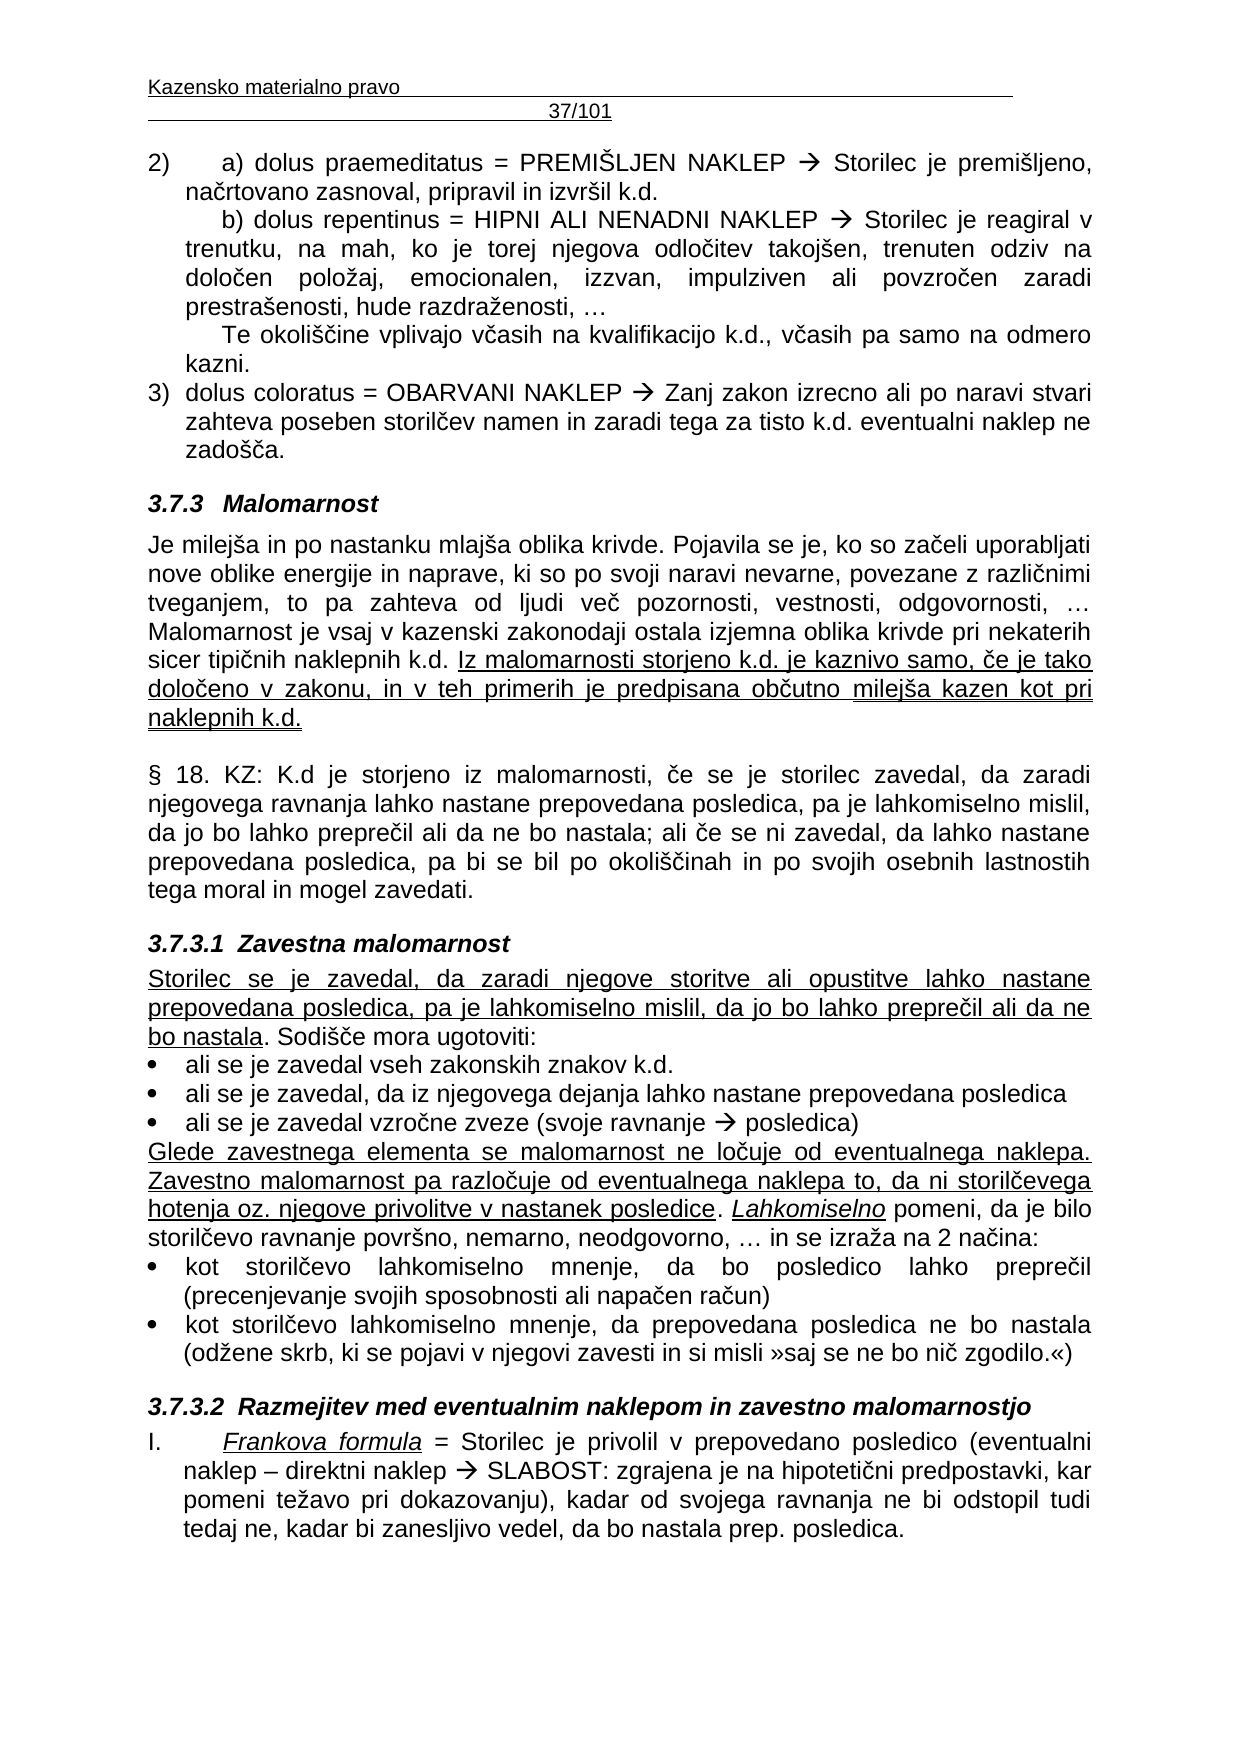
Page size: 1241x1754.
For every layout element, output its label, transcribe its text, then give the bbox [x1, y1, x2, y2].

list ali se je zavedal vseh zakonskih znakov k.d. [148, 1050, 1093, 1079]
text Je milejša in po nastanku mlajša oblika krivde. Pojavila se je, ko so začeli uporabljati nove oblike energije in naprave, ki so po svoji naravi nevarne, povezane z različnimi tveganjem, to pa zahteva od ljudi več pozornosti, vestnosti, odgovornosti, … Malomarnost je vsaj v kazenski zakonodaji ostala izjemna oblika krivde pri nekaterih sicer tipičnih naklepnih k.d. Iz malomarnosti storjeno k.d. je kaznivo samo, če je tako določeno v zakonu, in v teh primerih je predpisana občutno milejša kazen kot pri [148, 530, 1093, 699]
list kot storilčevo lahkomiselno mnenje, da prepovedana posledica ne bo nastala (odžene skrb, ki se pojavi v njegovi zavesti in si misli »saj se ne bo nič zgodilo.«) [148, 1309, 1093, 1367]
text § 18. KZ: K.d je storjeno iz malomarnosti, če se je storilec zavedal, da zaradi njegovega ravnanja lahko nastane prepovedana posledica, pa je lahkomiselno mislil, da jo bo lahko preprečil ali da ne bo nastala; ali če se ni zavedal, da lahko nastane prepovedana posledica, pa bi se bil po okoliščinah in po svojih osebnih lastnostih tega moral in mogel zavedati. [148, 760, 1093, 904]
list kot storilčevo lahkomiselno mnenje, da bo posledico lahko preprečil (precenjevanje svojih sposobnosti ali napačen račun) [148, 1252, 1093, 1309]
subtitle Malomarnost [148, 489, 1093, 518]
text Glede zavestnega elementa se malomarnost ne ločuje od eventualnega naklepa. Zavestno malomarnost pa razločuje od eventualnega naklepa to, da ni storilčevega [148, 1137, 1093, 1191]
text b) dolus repentinus = HIPNI ALI NENADNI NAKLEP  Storilec je reagiral v trenutku, na mah, ko je torej njegova odločitev takojšen, trenuten odziv na določen položaj, emocionalen, izzvan, impulziven ali povzročen zaradi prestrašenosti, hude razdraženosti, … [185, 205, 1093, 320]
text naklepnih k.d. [148, 700, 1093, 732]
list dolus coloratus = OBARVANI NAKLEP  Zanj zakon izrecno ali po naravi stvari zahteva poseben storilčev namen in zaradi tega za tisto k.d. eventualni naklep ne zadošča. [148, 378, 1093, 464]
text Storilec se je zavedal, da zaradi njegove storitve ali opustitve lahko nastane prepovedana posledica, pa je lahkomiselno mislil, da jo bo lahko preprečil ali da ne bo nastala. Sodišče mora ugotoviti: [148, 964, 1093, 1050]
list Frankova formula = Storilec je privolil v prepovedano posledico (eventualni naklep – direktni naklep  SLABOST: zgrajena je na hipotetični predpostavki, kar pomeni težavo pri dokazovanju), kadar od svojega ravnanja ne bi odstopil tudi tedaj ne, kadar bi zanesljivo vedel, da bo nastala prep. posledica. [148, 1427, 1093, 1542]
list a) dolus praemeditatus = PREMIŠLJEN NAKLEP  Storilec je premišljeno, načrtovano zasnoval, pripravil in izvršil k.d. [148, 148, 1093, 205]
list ali se je zavedal, da iz njegovega dejanja lahko nastane prepovedana posledica [148, 1079, 1093, 1108]
list ali se je zavedal vzročne zveze (svoje ravnanje  posledica) [148, 1108, 1093, 1137]
subtitle Razmejitev med eventualnim naklepom in zavestno malomarnostjo [148, 1392, 1093, 1421]
text hotenja oz. njegove privolitve v nastanek posledice. Lahkomiselno pomeni, da je bilo storilčevo ravnanje površno, nemarno, neodgovorno, … in se izraža na 2 načina: [148, 1192, 1093, 1252]
text Te okoliščine vplivajo včasih na kvalifikacijo k.d., včasih pa samo na odmero kazni. [185, 320, 1093, 378]
subtitle Zavestna malomarnost [148, 929, 1093, 958]
